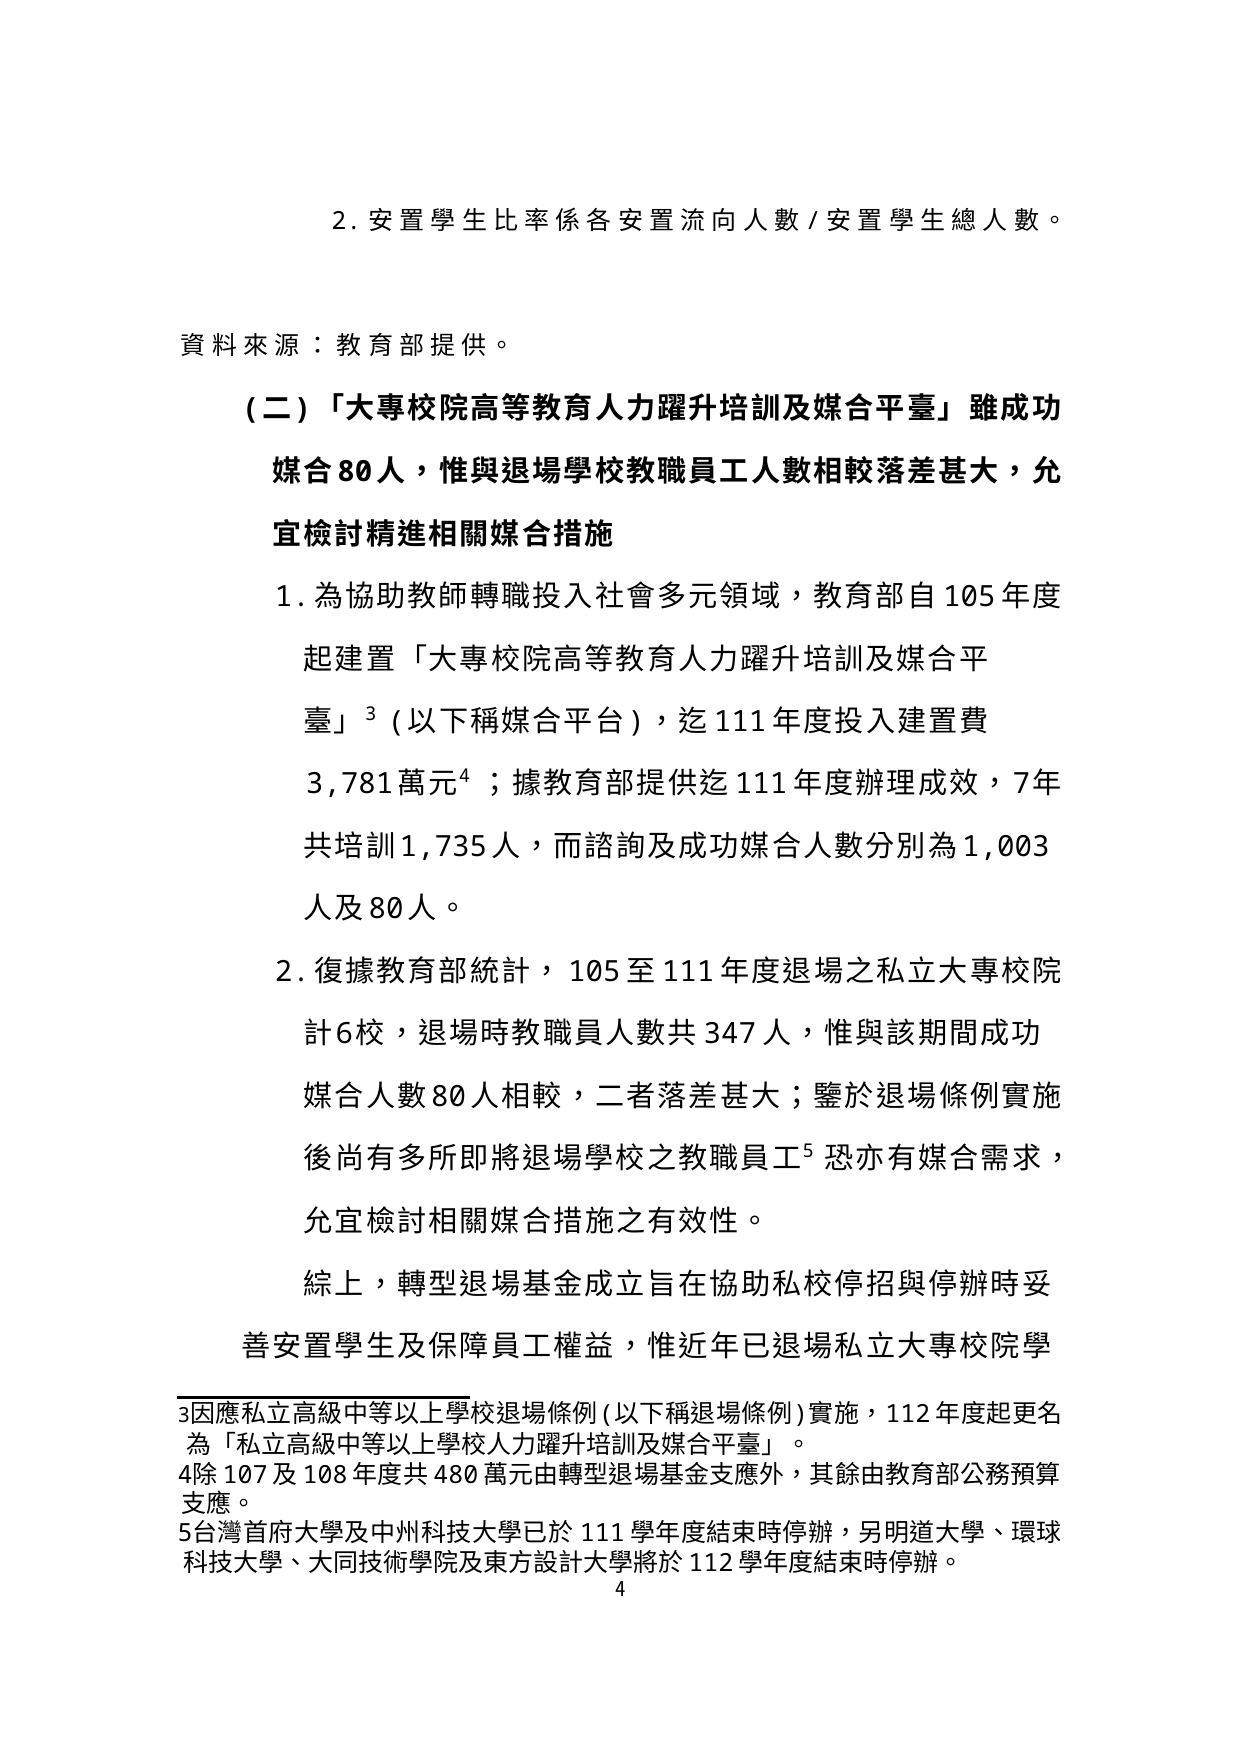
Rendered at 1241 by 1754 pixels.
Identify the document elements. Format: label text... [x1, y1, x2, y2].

text 台灣首府大學及中州科技大學已於111學年度結束時停辦，另明道大學、環球科技大學、大同技術學院及東方設計大學將於112學年度結束時停辦。 [177, 1518, 1063, 1577]
text 綜上，轉型退場基金成立旨在協助私校停招與停辦時妥善安置學生及保障員工權益，惟近年已退場私立大專校院學 [236, 1240, 1063, 1365]
text 資料來源：教育部提供。 [177, 302, 1063, 365]
text 除107及108年度共480萬元由轉型退場基金支應外，其餘由教育部公務預算支應。 [177, 1460, 1063, 1518]
text 2.安置學生比率係各安置流向人數/安置學生總人數。 [177, 177, 1063, 302]
text (二)「大專校院高等教育人力躍升培訓及媒合平臺」雖成功媒合80人，惟與退場學校教職員工人數相較落差甚大，允宜檢討精進相關媒合措施 [236, 365, 1063, 552]
text 1.為協助教師轉職投入社會多元領域，教育部自105年度起建置「大專校院高等教育人力躍升培訓及媒合平臺」(以下稱媒合平台)，迄111年度投入建置費3,781萬元；據教育部提供迄111年度辦理成效，7年共培訓1,735人，而諮詢及成功媒合人數分別為1,003人及80人。 [266, 552, 1063, 927]
text 2.復據教育部統計，105至111年度退場之私立大專校院計6校，退場時教職員人數共347人，惟與該期間成功媒合人數80人相較，二者落差甚大；鑒於退場條例實施後尚有多所即將退場學校之教職員工恐亦有媒合需求，允宜檢討相關媒合措施之有效性。 [266, 927, 1063, 1240]
text 因應私立高級中等以上學校退場條例(以下稱退場條例)實施，112年度起更名為「私立高級中等以上學校人力躍升培訓及媒合平臺」。 [177, 1398, 1063, 1460]
